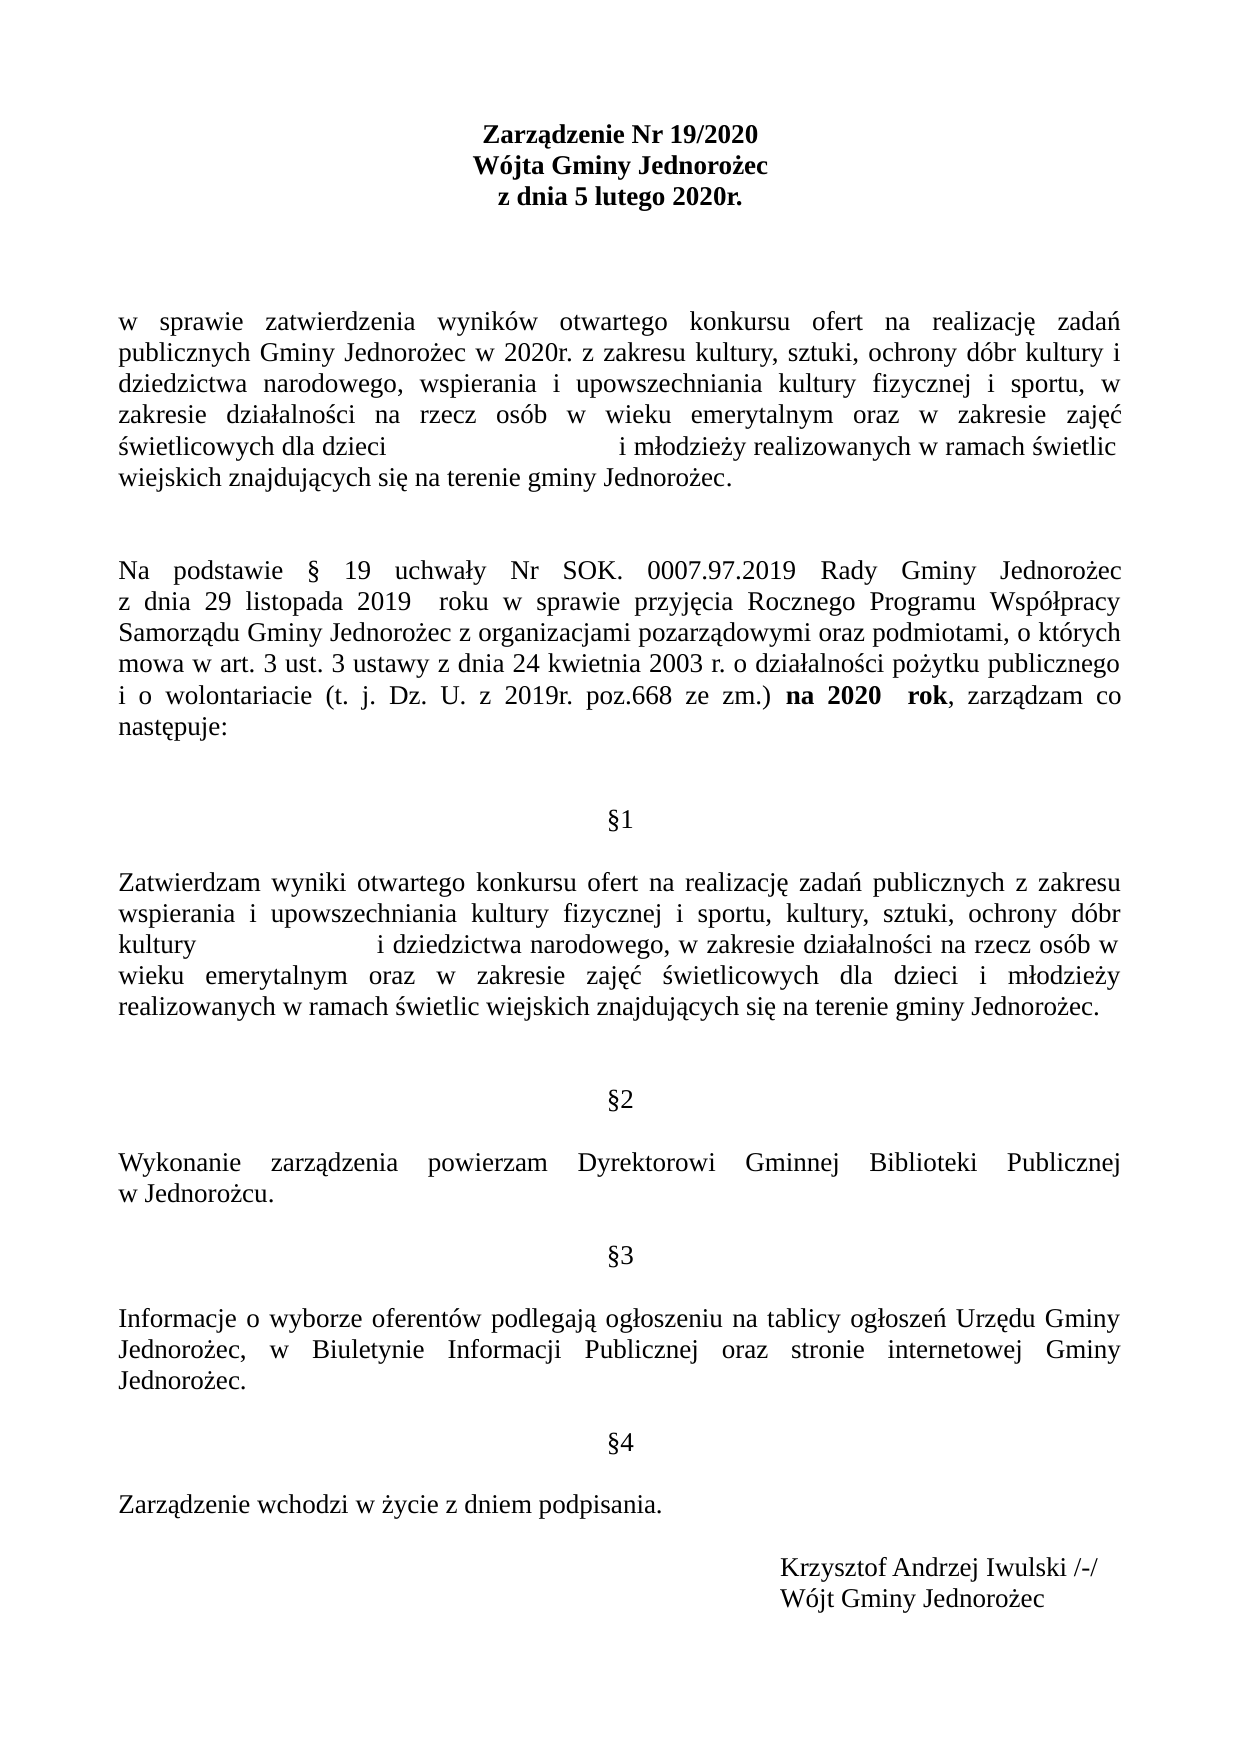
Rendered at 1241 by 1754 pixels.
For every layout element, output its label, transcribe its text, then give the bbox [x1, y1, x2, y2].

text §3 [118, 1239, 1122, 1271]
text §2 [118, 1084, 1122, 1115]
text Wykonanie zarządzenia powierzam Dyrektorowi Gminnej Biblioteki Publicznej w Jednorożcu. [118, 1146, 1122, 1208]
text Na podstawie § 19 uchwały Nr SOK. 0007.97.2019 Rady Gminy Jednorożec z dnia 29 listopada 2019 roku w sprawie przyjęcia Rocznego Programu Współpracy Samorządu Gminy Jednorożec z organizacjami pozarządowymi oraz podmiotami, o których mowa w art. 3 ust. 3 ustawy z dnia 24 kwietnia 2003 r. o działalności pożytku publicznego i o wolontariacie (t. j. Dz. U. z 2019r. poz.668 ze zm.) na 2020 rok, zarządzam co następuje: [118, 554, 1122, 741]
text Krzysztof Andrzej Iwulski /-/ Wójt Gminy Jednorożec [780, 1551, 1122, 1613]
text Zarządzenie Nr 19/2020 [118, 118, 1122, 149]
text Informacje o wyborze oferentów podlegają ogłoszeniu na tablicy ogłoszeń Urzędu Gminy Jednorożec, w Biuletynie Informacji Publicznej oraz stronie internetowej Gminy Jednorożec. [118, 1302, 1122, 1395]
text Wójta Gminy Jednorożec [118, 149, 1122, 180]
text §1 [118, 803, 1122, 834]
text Zarządzenie wchodzi w życie z dniem podpisania. [118, 1488, 1122, 1520]
text z dnia 5 lutego 2020r. [118, 180, 1122, 212]
text Zatwierdzam wyniki otwartego konkursu ofert na realizację zadań publicznych z zakresu wspierania i upowszechniania kultury fizycznej i sportu, kultury, sztuki, ochrony dóbr kultury i dziedzictwa narodowego, w zakresie działalności na rzecz osób w wieku emerytalnym oraz w zakresie zajęć świetlicowych dla dzieci i młodzieży realizowanych w ramach świetlic wiejskich znajdujących się na terenie gminy Jednorożec. [118, 866, 1122, 1021]
text w sprawie zatwierdzenia wyników otwartego konkursu ofert na realizację zadań publicznych Gminy Jednorożec w 2020r. z zakresu kultury, sztuki, ochrony dóbr kultury i dziedzictwa narodowego, wspierania i upowszechniania kultury fizycznej i sportu, w zakresie działalności na rzecz osób w wieku emerytalnym oraz w zakresie zajęć świetlicowych dla dzieci i młodzieży realizowanych w ramach świetlic wiejskich znajdujących się na terenie gminy Jednorożec. [118, 305, 1122, 492]
text §4 [118, 1426, 1122, 1457]
